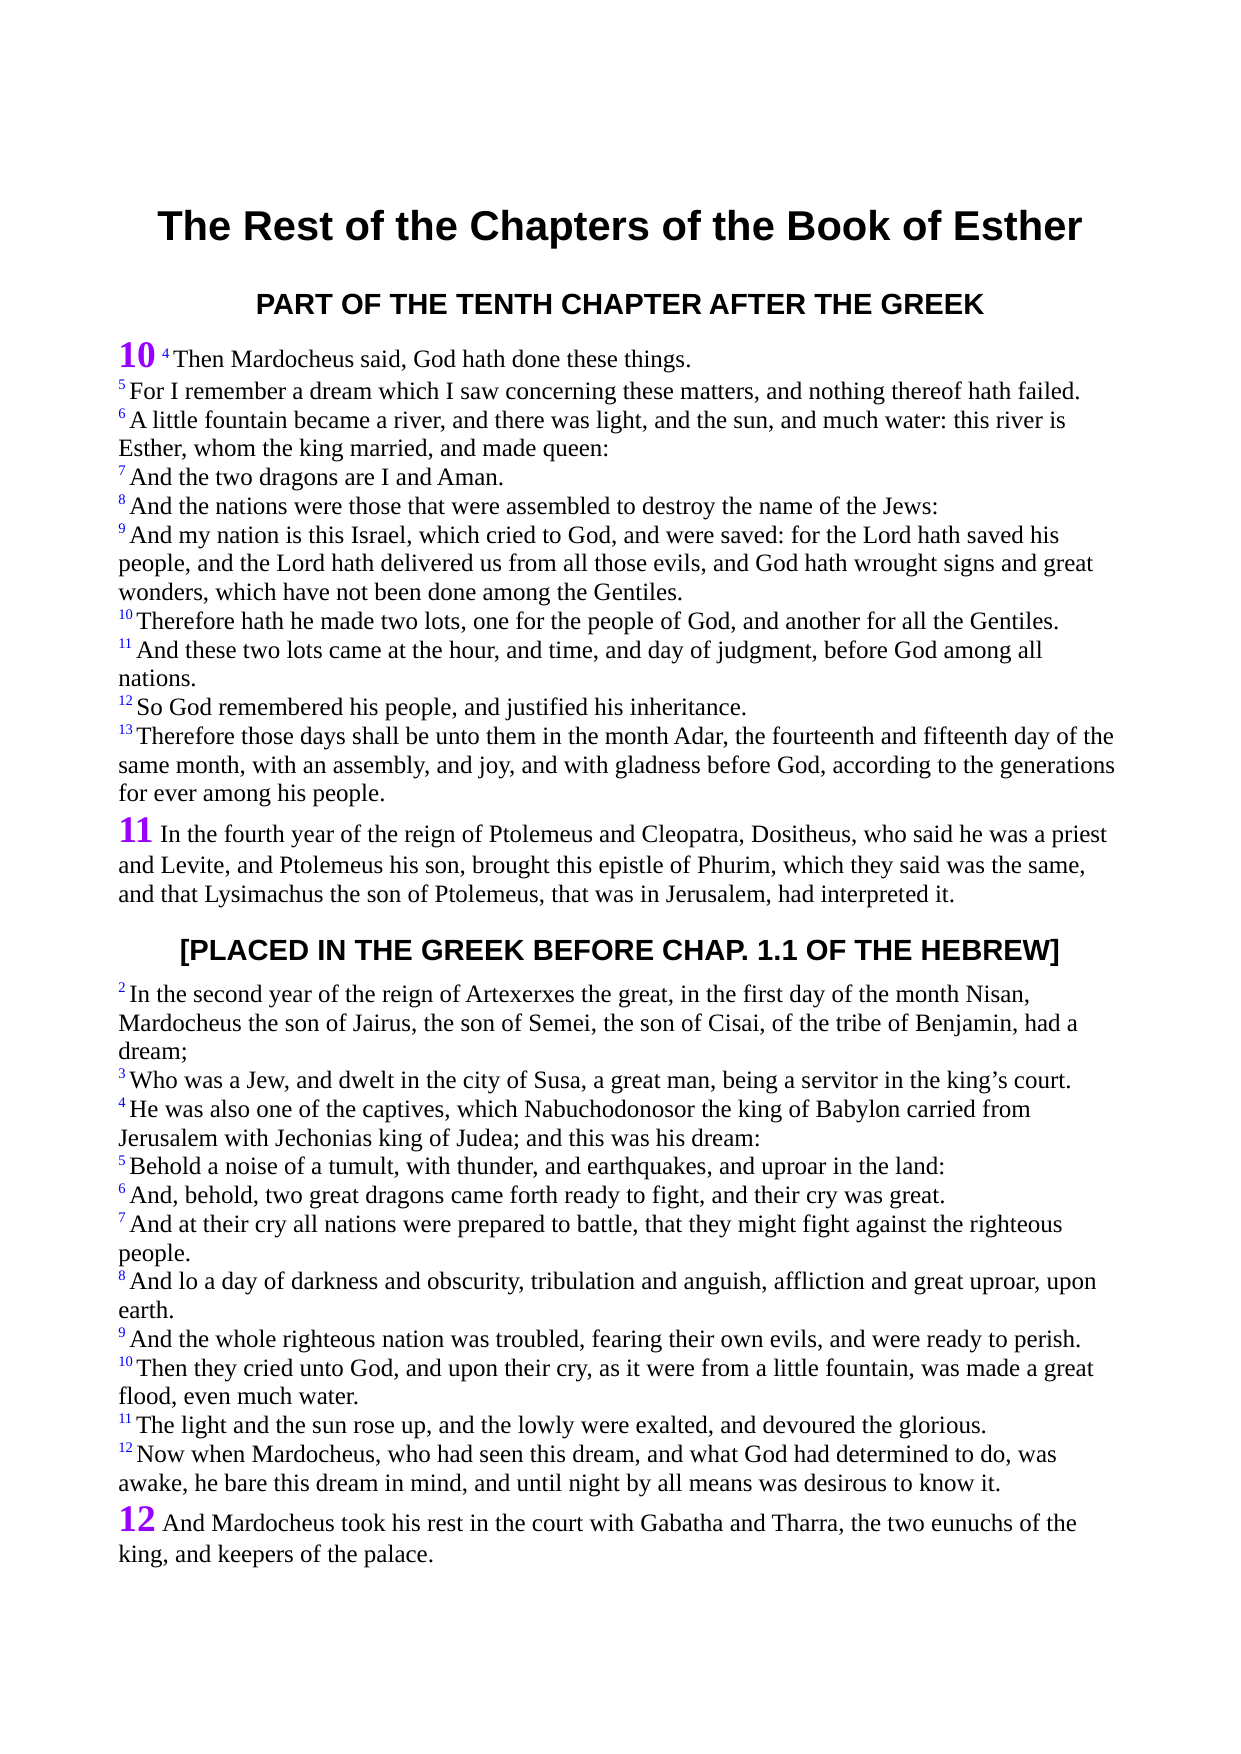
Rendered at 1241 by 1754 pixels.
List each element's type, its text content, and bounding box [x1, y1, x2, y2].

text 8 And lo a day of darkness and obscurity, tribulation and anguish, affliction and great uproar, upon earth. [118, 1266, 1122, 1324]
text 11 And these two lots came at the hour, and time, and day of judgment, before God among all nations. [118, 635, 1122, 692]
text 10 Then they cried unto God, and upon their cry, as it were from a little fountain, was made a great flood, even much water. [118, 1353, 1122, 1410]
title The Rest of the Chapters of the Book of Esther [118, 201, 1122, 249]
subtitle [PLACED IN THE GREEK BEFORE CHAP. 1.1 OF THE HEBREW] [118, 933, 1122, 966]
text 11 In the fourth year of the reign of Ptolemeus and Cleopatra, Dositheus, who said he was a priest and Levite, and Ptolemeus his son, brought this epistle of Phurim, which they said was the same, and that Lysimachus the son of Ptolemeus, that was in Jerusalem, had interpreted it. [118, 807, 1122, 908]
text 12 So God remembered his people, and justified his inheritance. [118, 692, 1122, 721]
text 5 Behold a noise of a tumult, with thunder, and earthquakes, and uproar in the land: [118, 1151, 1122, 1180]
text 10 Therefore hath he made two lots, one for the people of God, and another for all the Gentiles. [118, 606, 1122, 635]
text 12 And Mardocheus took his rest in the court with Gabatha and Tharra, the two eunuchs of the king, and keepers of the palace. [118, 1496, 1122, 1568]
text 8 And the nations were those that were assembled to destroy the name of the Jews: [118, 491, 1122, 520]
text 7 And at their cry all nations were prepared to battle, that they might fight against the righteous people. [118, 1209, 1122, 1266]
subtitle PART OF THE TENTH CHAPTER AFTER THE GREEK [118, 287, 1122, 320]
text 4 He was also one of the captives, which Nabuchodonosor the king of Babylon carried from Jerusalem with Jechonias king of Judea; and this was his dream: [118, 1094, 1122, 1151]
text 7 And the two dragons are I and Aman. [118, 462, 1122, 491]
text 3 Who was a Jew, and dwelt in the city of Susa, a great man, being a servitor in the king’s court. [118, 1065, 1122, 1094]
text 12 Now when Mardocheus, who had seen this dream, and what God had determined to do, was awake, he bare this dream in mind, and until night by all means was desirous to know it. [118, 1439, 1122, 1496]
text 9 And my nation is this Israel, which cried to God, and were saved: for the Lord hath saved his people, and the Lord hath delivered us from all those evils, and God hath wrought signs and great wonders, which have not been done among the Gentiles. [118, 520, 1122, 606]
text 10 4 Then Mardocheus said, God hath done these things. [118, 333, 1122, 376]
text 9 And the whole righteous nation was troubled, fearing their own evils, and were ready to perish. [118, 1324, 1122, 1353]
text 2 In the second year of the reign of Artexerxes the great, in the first day of the month Nisan, Mardocheus the son of Jairus, the son of Semei, the son of Cisai, of the tribe of Benjamin, had a dream; [118, 979, 1122, 1065]
text 13 Therefore those days shall be unto them in the month Adar, the fourteenth and fifteenth day of the same month, with an assembly, and joy, and with gladness before God, according to the generations for ever among his people. [118, 721, 1122, 807]
text 6 A little fountain became a river, and there was light, and the sun, and much water: this river is Esther, whom the king married, and made queen: [118, 405, 1122, 462]
text 5 For I remember a dream which I saw concerning these matters, and nothing thereof hath failed. [118, 376, 1122, 405]
text 6 And, behold, two great dragons came forth ready to fight, and their cry was great. [118, 1180, 1122, 1209]
text 11 The light and the sun rose up, and the lowly were exalted, and devoured the glorious. [118, 1410, 1122, 1439]
